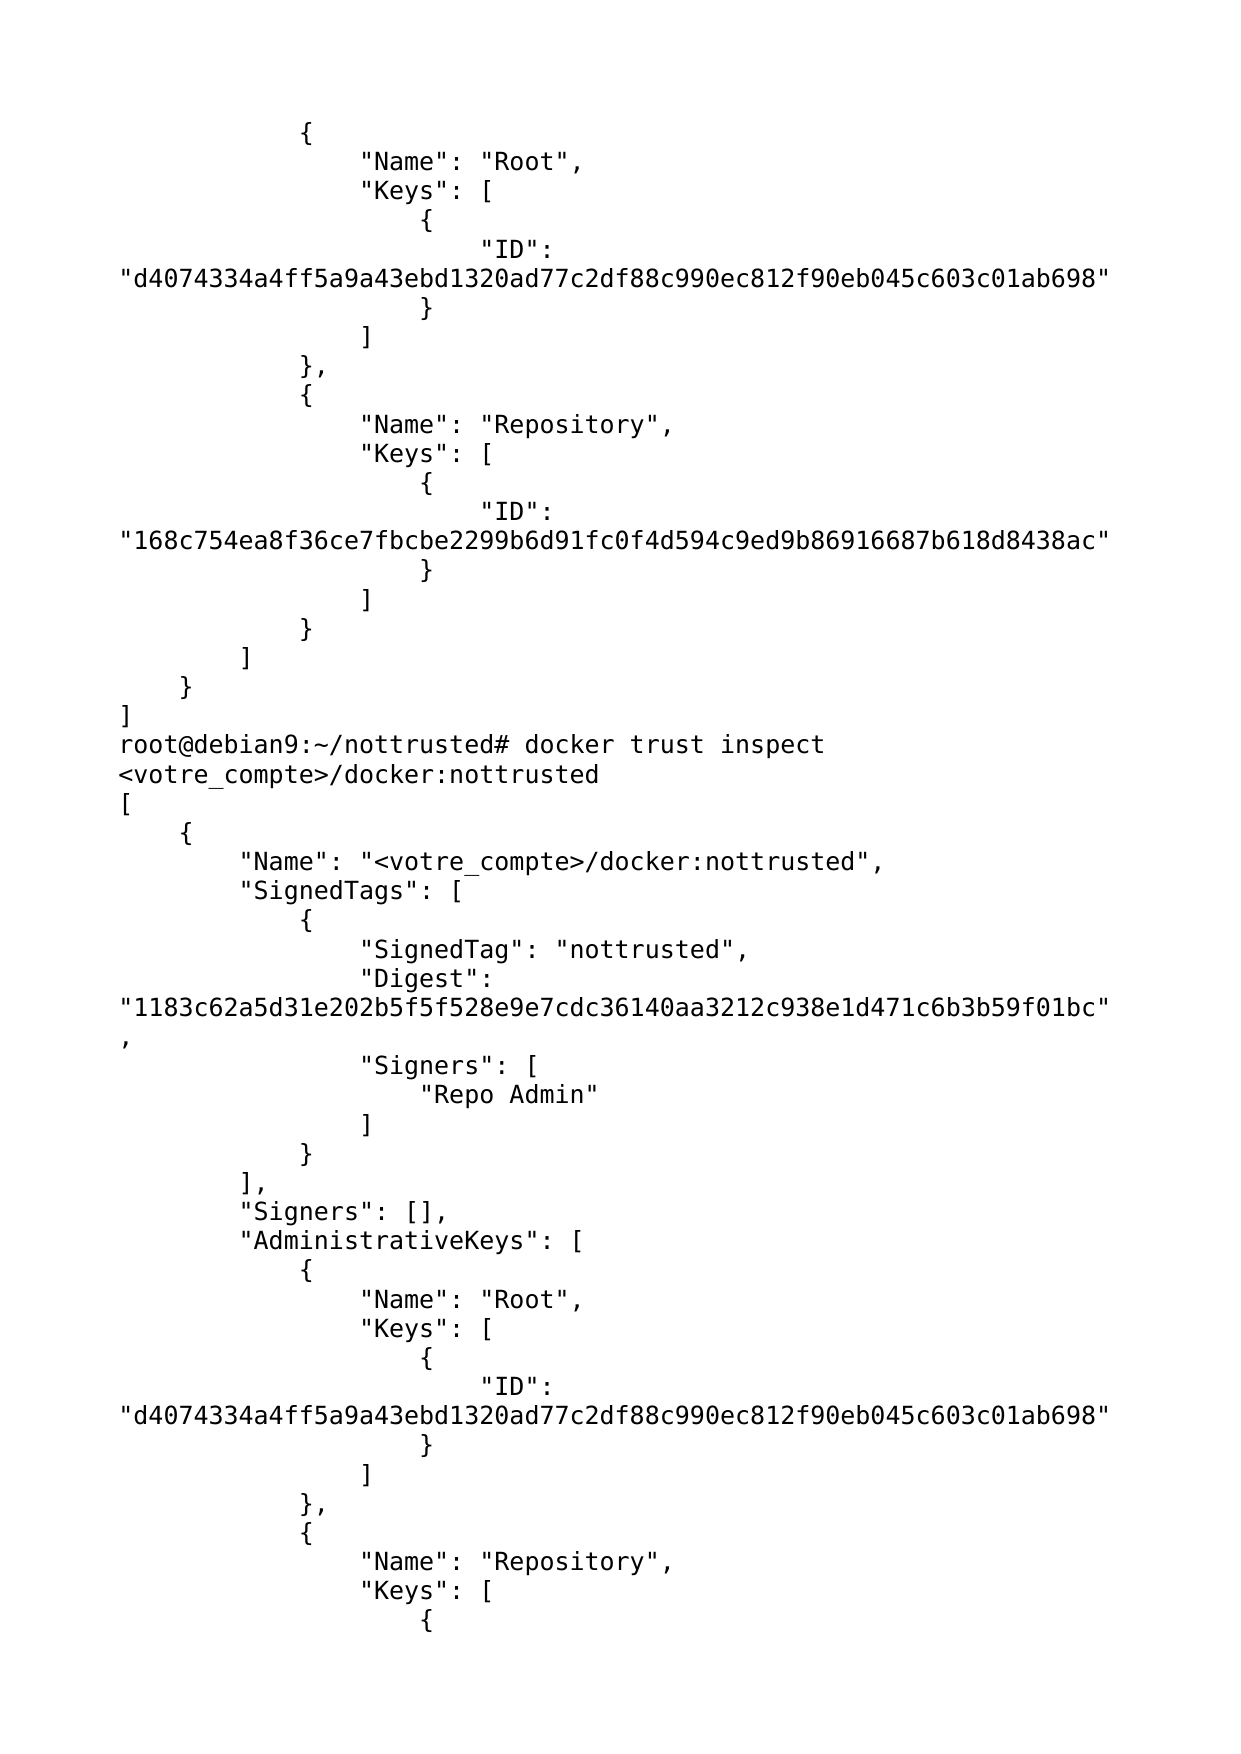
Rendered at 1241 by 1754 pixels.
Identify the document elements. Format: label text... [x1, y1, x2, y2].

text { "Name": "Root", "Keys": [ { "ID": "d4074334a4ff5a9a43ebd1320ad77c2df88c990ec812f90eb045c603c01ab698" } ] }, { "Name": "Repository", "Keys": [ { "ID": "168c754ea8f36ce7fbcbe2299b6d91fc0f4d594c9ed9b86916687b618d8438ac" } ] } ] } ] root@debian9:~/nottrusted# docker trust inspect <votre_compte>/docker:nottrusted [ { "Name": "<votre_compte>/docker:nottrusted", "SignedTags": [ { "SignedTag": "nottrusted", "Digest": "1183c62a5d31e202b5f5f528e9e7cdc36140aa3212c938e1d471c6b3b59f01bc", "Signers": [ "Repo Admin" ] } ], "Signers": [], "AdministrativeKeys": [ { "Name": "Root", "Keys": [ { "ID": "d4074334a4ff5a9a43ebd1320ad77c2df88c990ec812f90eb045c603c01ab698" } ] }, { "Name": "Repository", "Keys": [ { [118, 118, 1122, 1635]
